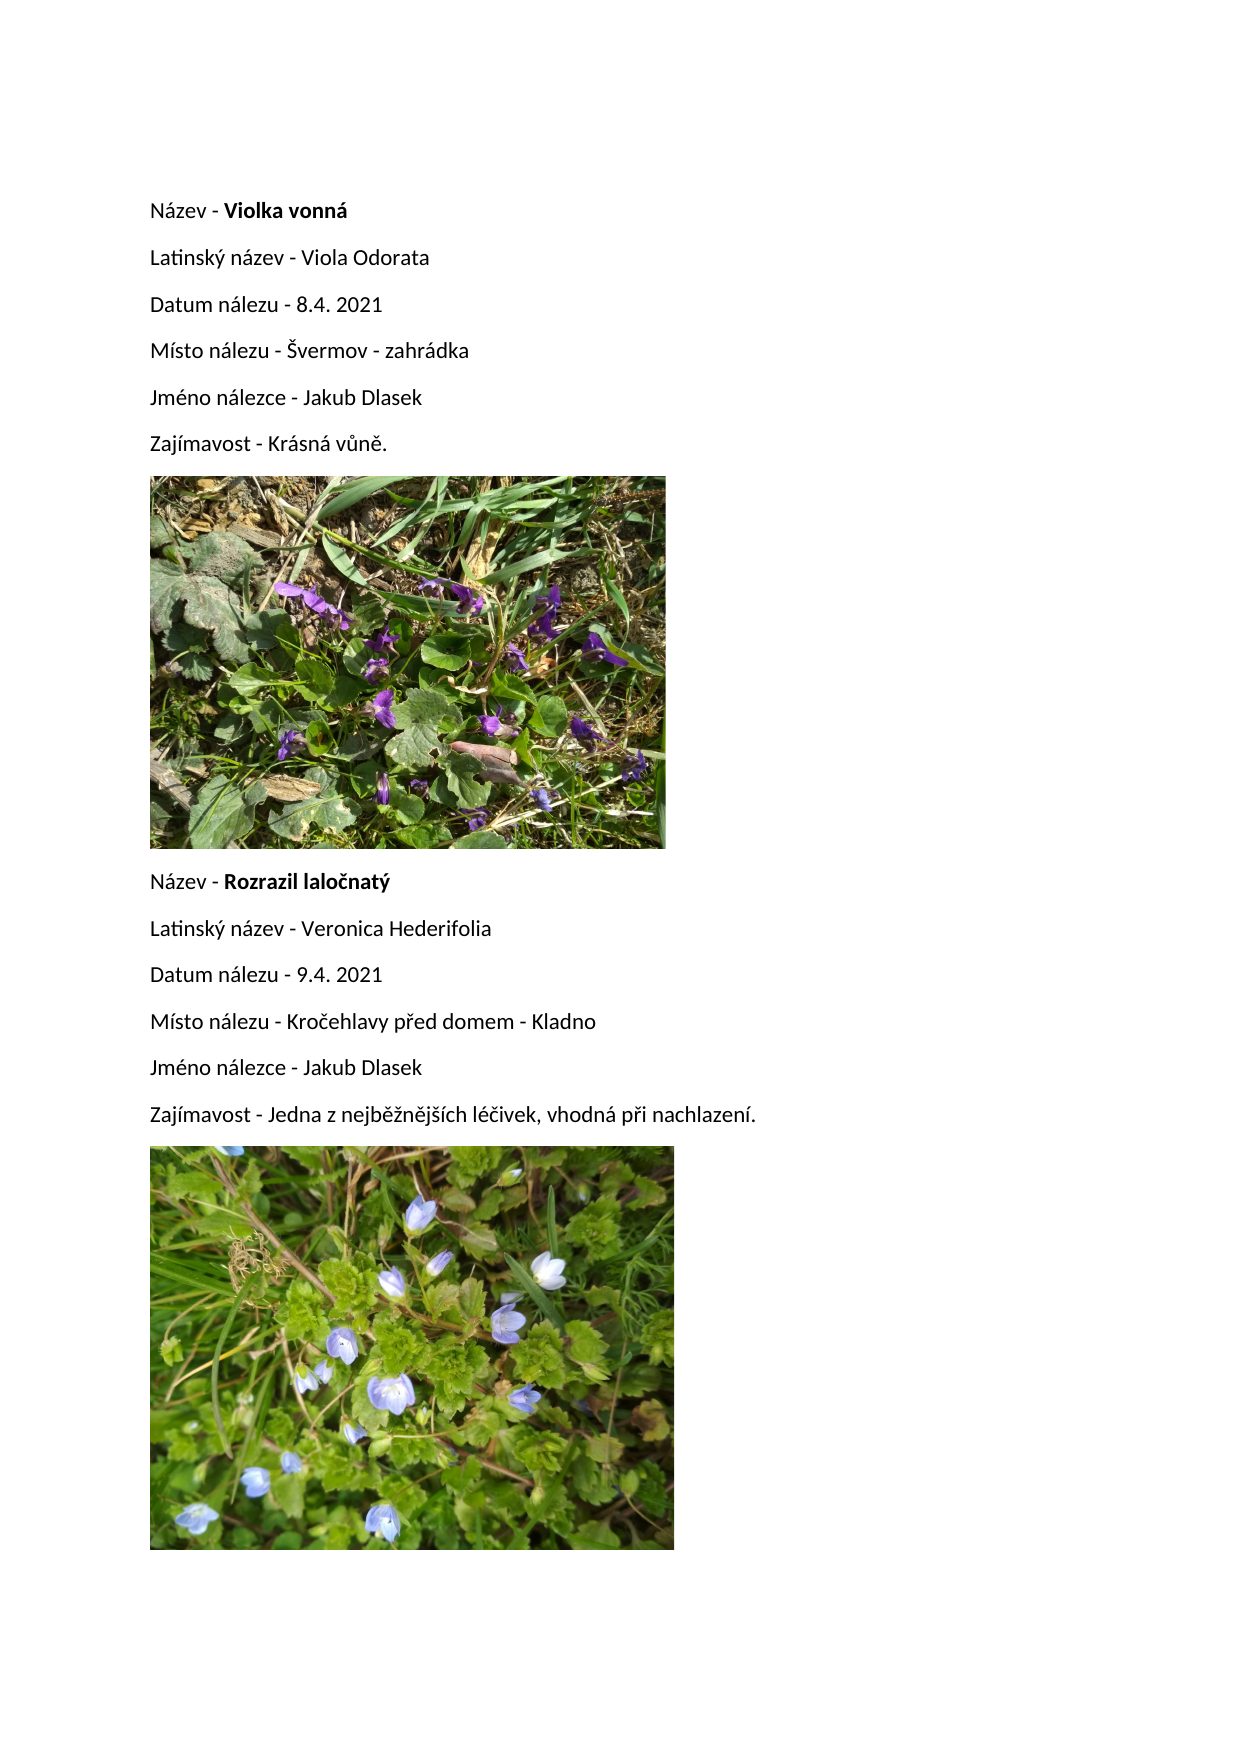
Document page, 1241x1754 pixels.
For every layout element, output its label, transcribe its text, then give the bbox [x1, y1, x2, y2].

text Jméno nálezce - Jakub Dlasek [150, 383, 1090, 411]
text Datum nálezu - 9.4. 2021 [150, 960, 1090, 988]
picture [150, 1146, 675, 1550]
text Místo nálezu - Švermov - zahrádka [150, 336, 1090, 364]
text Latinský název - Veronica Hederifolia [150, 914, 1090, 942]
text Název - Rozrazil laločnatý [150, 867, 1090, 895]
text Jméno nálezce - Jakub Dlasek [150, 1053, 1090, 1082]
text Název - Violka vonná [150, 197, 1090, 224]
text Místo nálezu - Kročehlavy před domem - Kladno [150, 1007, 1090, 1035]
text Datum nálezu - 8.4. 2021 [150, 290, 1090, 318]
text Zajímavost - Krásná vůně. [150, 429, 1090, 457]
text Latinský název - Viola Odorata [150, 243, 1090, 271]
picture [150, 476, 666, 849]
text Zajímavost - Jedna z nejběžnějších léčivek, vhodná při nachlazení. [150, 1100, 1090, 1128]
